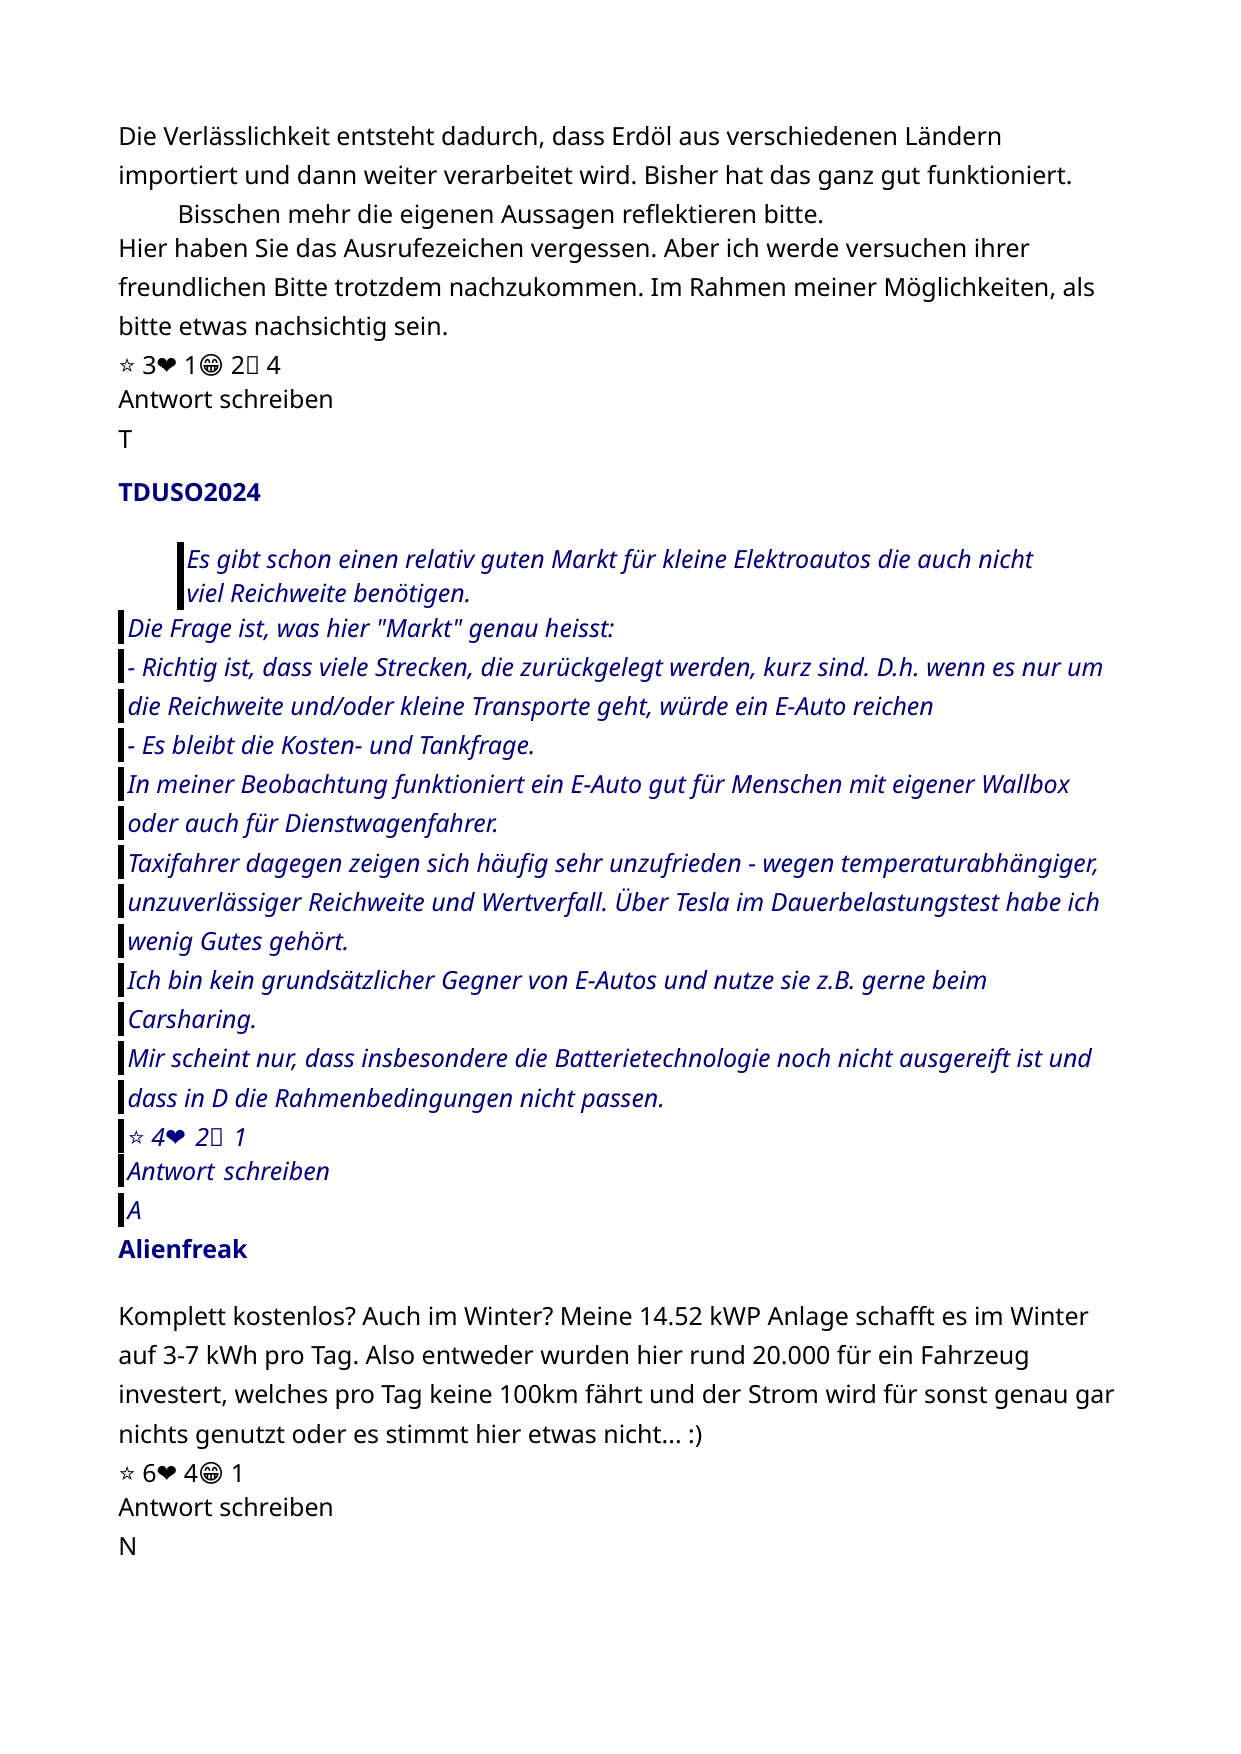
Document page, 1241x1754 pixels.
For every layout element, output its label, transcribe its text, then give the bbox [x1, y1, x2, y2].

text ⭐️ 3❤️ 1😁 2🤨 4 [118, 348, 1122, 382]
text Ich bin kein grundsätzlicher Gegner von E-Autos und nutze sie z.B. gerne beim Carsharing. [118, 963, 1122, 1036]
text Antwort schreiben [118, 1489, 1122, 1524]
text T [118, 421, 1122, 455]
text - Es bleibt die Kosten- und Tankfrage. [124, 728, 1122, 762]
text In meiner Beobachtung funktioniert ein E-Auto gut für Menschen mit eigener Wallbox oder auch für Dienstwagenfahrer. [118, 767, 1122, 840]
text Antwort schreiben [119, 1153, 1122, 1187]
subtitle TDUSO2024 [118, 475, 1122, 509]
text Es gibt schon einen relativ guten Markt für kleine Elektroautos die auch nicht viel Reichweite benötigen. [184, 542, 1063, 610]
text Hier haben Sie das Ausrufezeichen vergessen. Aber ich werde versuchen ihrer freundlichen Bitte trotzdem nachzukommen. Im Rahmen meiner Möglichkeiten, als bitte etwas nachsichtig sein. [118, 231, 1122, 343]
text A [124, 1193, 1122, 1227]
text Mir scheint nur, dass insbesondere die Batterietechnologie noch nicht ausgereift ist und dass in D die Rahmenbedingungen nicht passen. [118, 1041, 1122, 1114]
text Taxifahrer dagegen zeigen sich häufig sehr unzufrieden - wegen temperaturabhängiger, unzuverlässiger Reichweite und Wertverfall. Über Tesla im Dauerbelastungstest habe ich wenig Gutes gehört. [118, 845, 1122, 958]
text ⭐️ 4❤️ 2🤨 1 [124, 1119, 1122, 1153]
text Die Frage ist, was hier "Markt" genau heisst: [124, 610, 1122, 644]
text Komplett kostenlos? Auch im Winter? Meine 14.52 kWP Anlage schafft es im Winter auf 3-7 kWh pro Tag. Also entweder wurden hier rund 20.000 für ein Fahrzeug investert, welches pro Tag keine 100km fährt und der Strom wird für sonst genau gar nichts genutzt oder es stimmt hier etwas nicht... :) [118, 1299, 1122, 1450]
text Die Verlässlichkeit entsteht dadurch, dass Erdöl aus verschiedenen Ländern importiert und dann weiter verarbeitet wird. Bisher hat das ganz gut funktioniert. [118, 118, 1122, 191]
text - Richtig ist, dass viele Strecken, die zurückgelegt werden, kurz sind. D.h. wenn es nur um die Reichweite und/oder kleine Transporte geht, würde ein E-Auto reichen [118, 649, 1122, 723]
subtitle Alienfreak [118, 1232, 1122, 1266]
text N [118, 1529, 1122, 1563]
text Bisschen mehr die eigenen Aussagen reflektieren bitte. [177, 196, 1063, 231]
text ⭐️ 6❤️ 4😁 1 [118, 1456, 1122, 1489]
text Antwort schreiben [118, 382, 1122, 416]
